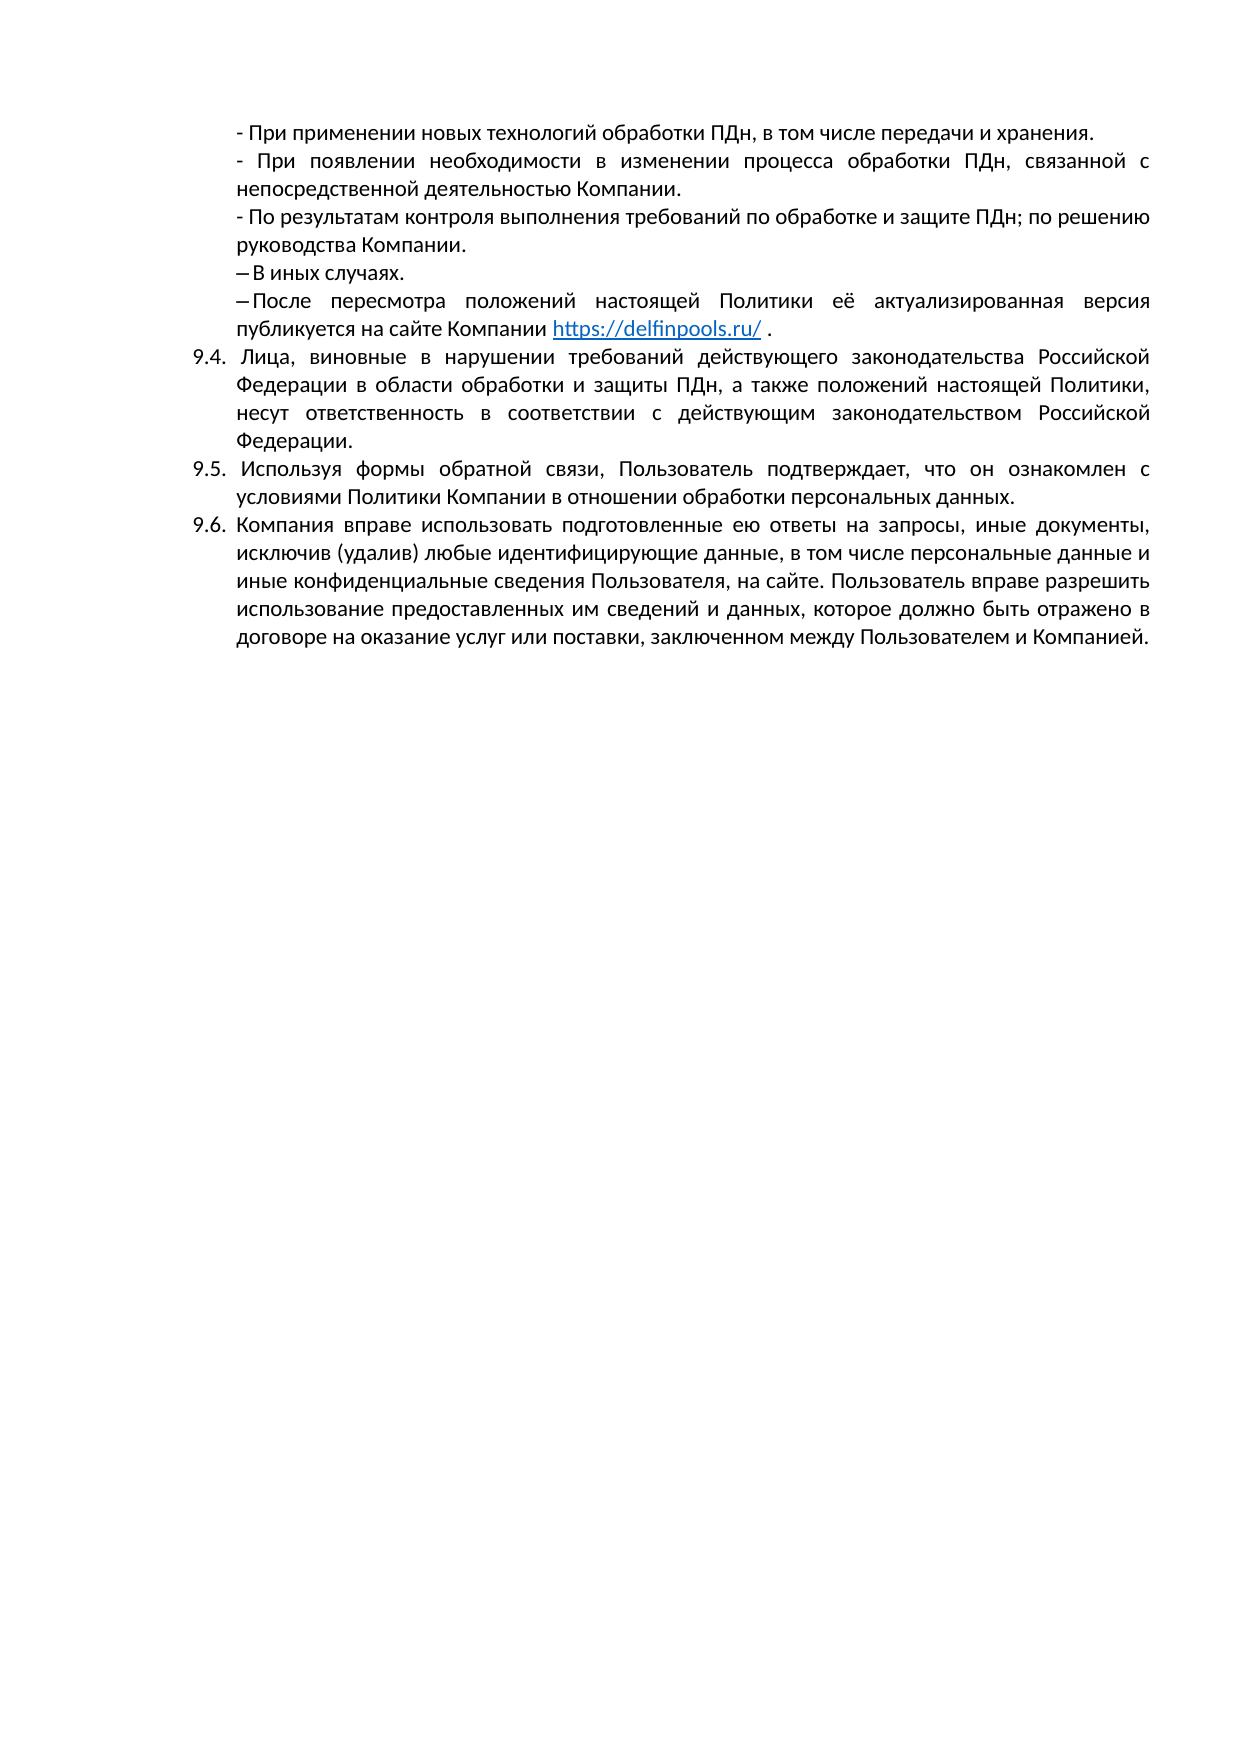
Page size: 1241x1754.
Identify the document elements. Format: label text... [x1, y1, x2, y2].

text - При применении новых технологий обработки ПДн, в том числе передачи и хранения. [236, 118, 1152, 146]
list После пересмотра положений настоящей Политики её актуализированная версия публикуется на сайте Компании https://delfinpools.ru/ . [236, 286, 1152, 342]
text 9.5. Используя формы обратной связи, Пользователь подтверждает, что он ознакомлен с условиями Политики Компании в отношении обработки персональных данных. [192, 454, 1152, 510]
text - При появлении необходимости в изменении процесса обработки ПДн, связанной с непосредственной деятельностью Компании. [236, 146, 1152, 202]
text - По результатам контроля выполнения требований по обработке и защите ПДн; по решению руководства Компании. [236, 202, 1152, 258]
list В иных случаях. [236, 258, 1152, 286]
text 9.6. Компания вправе использовать подготовленные ею ответы на запросы, иные документы, исключив (удалив) любые идентифицирующие данные, в том числе персональные данные и иные конфиденциальные сведения Пользователя, на сайте. Пользователь вправе разрешить использование предоставленных им сведений и данных, которое должно быть отражено в договоре на оказание услуг или поставки, заключенном между Пользователем и Компанией. [192, 510, 1152, 651]
text 9.4. Лица, виновные в нарушении требований действующего законодательства Российской Федерации в области обработки и защиты ПДн, а также положений настоящей Политики, несут ответственность в соответствии с действующим законодательством Российской Федерации. [192, 342, 1152, 454]
